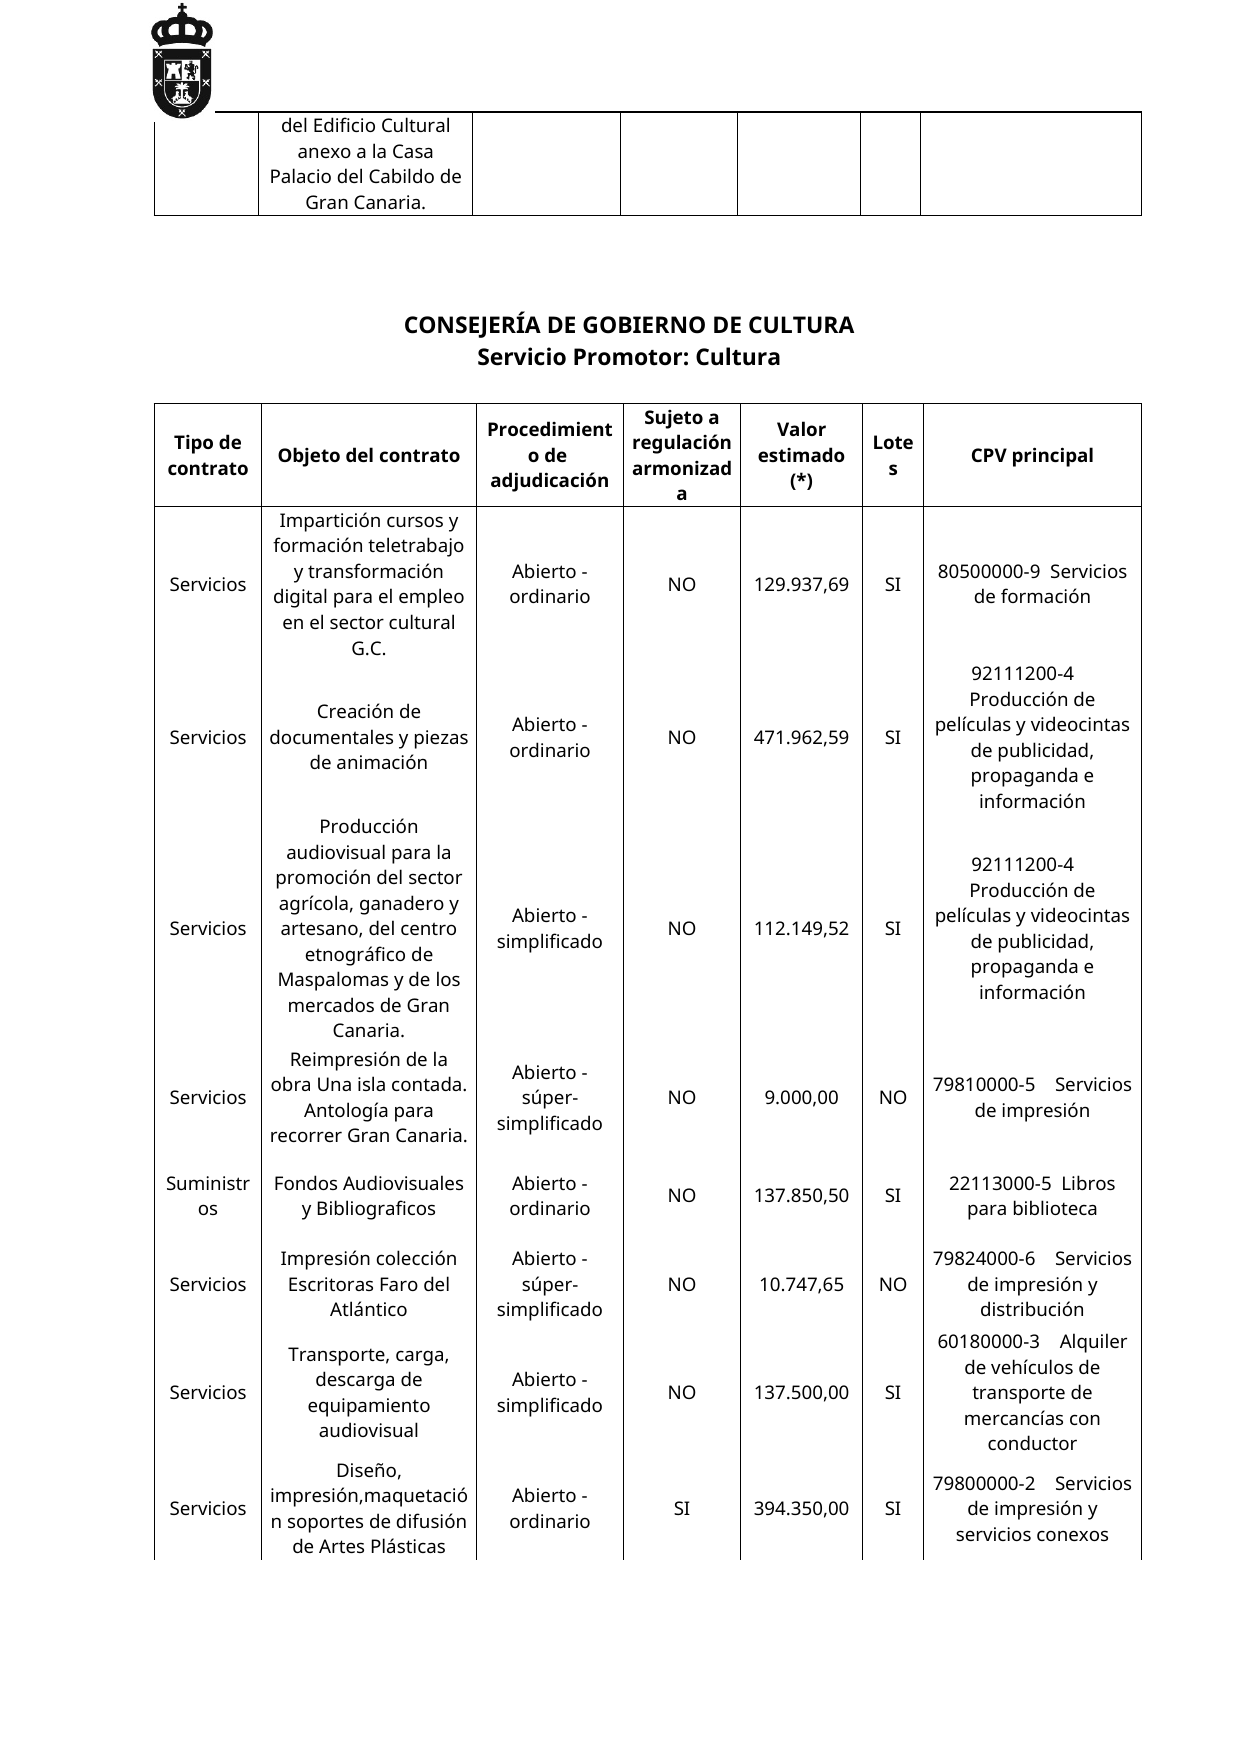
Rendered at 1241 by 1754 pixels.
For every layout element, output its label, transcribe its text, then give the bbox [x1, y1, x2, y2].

table_cell 137.500,00 [741, 1329, 862, 1456]
table_cell Servicios [155, 1240, 261, 1328]
table_cell NO [863, 1240, 923, 1328]
table_cell Servicios [155, 507, 261, 660]
table_cell Suministros [155, 1152, 261, 1239]
table_cell Abierto - ordinario [477, 660, 623, 813]
table_cell 471.962,59 [741, 660, 862, 813]
table_cell 80500000-9 Servicios de formación [924, 507, 1141, 660]
table_cell 137.850,50 [741, 1152, 862, 1239]
table_cell NO [624, 814, 740, 1043]
table_cell 22113000-5 Libros para biblioteca [924, 1152, 1141, 1239]
table_cell 112.149,52 [741, 814, 862, 1043]
table_cell NO [624, 1152, 740, 1239]
table_cell [921, 113, 1141, 214]
table_cell SI [624, 1456, 740, 1560]
table_cell Abierto - ordinario [477, 1152, 623, 1239]
table_cell 129.937,69 [741, 507, 862, 660]
table_cell 79810000-5 Servicios de impresión [924, 1043, 1141, 1152]
table_cell Servicios [155, 1456, 261, 1560]
table_cell NO [624, 1043, 740, 1152]
table_header Procedimiento de adjudicación [477, 404, 623, 506]
table_cell NO [624, 660, 740, 813]
table_cell 10.747,65 [741, 1240, 862, 1328]
table_cell Fondos Audiovisuales y Bibliograficos [262, 1152, 476, 1239]
text Servicio Promotor: Cultura [153, 341, 1104, 372]
table_cell NO [624, 1240, 740, 1328]
table_cell [473, 113, 620, 214]
table_cell Producción audiovisual para la promoción del sector agrícola, ganadero y artesano, del centro etnográfico de Maspalomas y de los mercados de Gran Canaria. [262, 814, 476, 1043]
table_cell SI [863, 814, 923, 1043]
table_cell 79824000-6 Servicios de impresión y distribución [924, 1240, 1141, 1328]
table_cell Impartición cursos y formación teletrabajo y transformación digital para el empleo en el sector cultural G.C. [262, 507, 476, 660]
table_cell 92111200-4 Producción de películas y videocintas de publicidad, propaganda e información [924, 814, 1141, 1043]
table_cell 60180000-3 Alquiler de vehículos de transporte de mercancías con conductor [924, 1329, 1141, 1456]
table_cell Abierto - ordinario [477, 507, 623, 660]
table_cell Abierto - simplificado [477, 1329, 623, 1456]
table_cell Impresión colección Escritoras Faro del Atlántico [262, 1240, 476, 1328]
table_cell Diseño, impresión,maquetación soportes de difusión de Artes Plásticas [262, 1456, 476, 1560]
table_cell SI [863, 1456, 923, 1560]
table_cell SI [863, 1152, 923, 1239]
table_cell 92111200-4 Producción de películas y videocintas de publicidad, propaganda e información [924, 660, 1141, 813]
table_cell 79800000-2 Servicios de impresión y servicios conexos [924, 1456, 1141, 1560]
table_cell [861, 113, 920, 214]
table_cell 9.000,00 [741, 1043, 862, 1152]
table_cell Transporte, carga, descarga de equipamiento audiovisual [262, 1329, 476, 1456]
table_cell Abierto - súper-simplificado [477, 1240, 623, 1328]
table_header Objeto del contrato [262, 404, 476, 506]
table_cell Servicios [155, 660, 261, 813]
table_cell Abierto - súper-simplificado [477, 1043, 623, 1152]
table_header Sujeto a regulación armonizada [624, 404, 740, 506]
table_cell NO [624, 507, 740, 660]
table_cell SI [863, 660, 923, 813]
table_cell Abierto - simplificado [477, 814, 623, 1043]
table_cell Reimpresión de la obra Una isla contada. Antología para recorrer Gran Canaria. [262, 1043, 476, 1152]
table_header Lotes [863, 404, 923, 506]
table_header CPV principal [924, 404, 1141, 506]
table_cell [155, 113, 258, 214]
picture [148, 0, 215, 121]
table_cell [621, 113, 737, 214]
table_cell SI [863, 507, 923, 660]
table_cell Servicios [155, 1329, 261, 1456]
table_header Valor estimado (*) [741, 404, 862, 506]
table_cell Servicios [155, 1043, 261, 1152]
table_cell Creación de documentales y piezas de animación [262, 660, 476, 813]
table_cell [738, 113, 860, 214]
table_cell SI [863, 1329, 923, 1456]
table_header Tipo de contrato [155, 404, 261, 506]
table_cell Abierto - ordinario [477, 1456, 623, 1560]
text CONSEJERÍA DE GOBIERNO DE CULTURA [153, 309, 1104, 341]
table_cell NO [863, 1043, 923, 1152]
table_cell NO [624, 1329, 740, 1456]
table_cell Servicios [155, 814, 261, 1043]
table_cell 394.350,00 [741, 1456, 862, 1560]
table_cell del Edificio Cultural anexo a la Casa Palacio del Cabildo de Gran Canaria. [259, 113, 472, 214]
